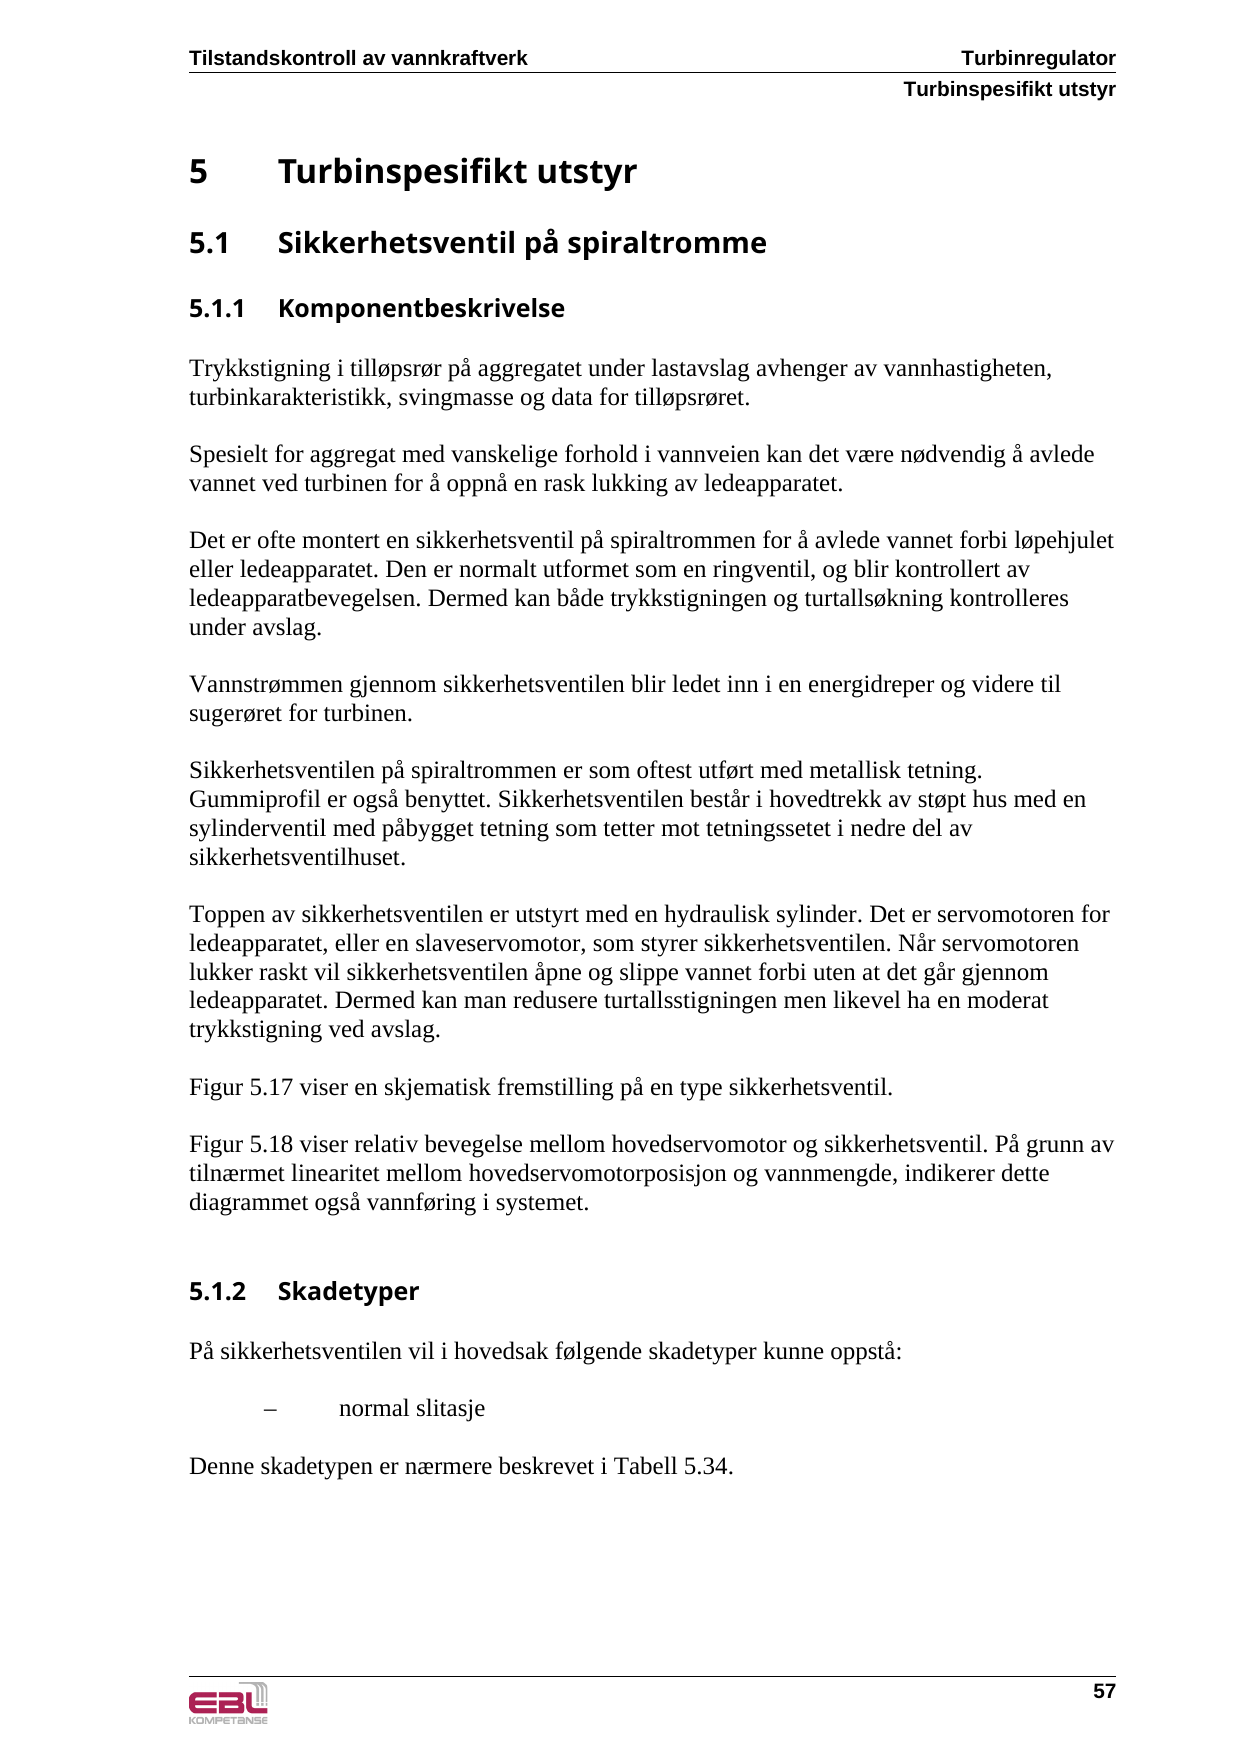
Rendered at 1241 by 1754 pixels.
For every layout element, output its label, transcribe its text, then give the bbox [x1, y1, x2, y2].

text Det er ofte montert en sikkerhetsventil på spiraltrommen for å avlede vannet forbi løpehjulet eller ledeapparatet. Den er normalt utformet som en ringventil, og blir kontrollert av ledeapparatbevegelsen. Dermed kan både trykkstigningen og turtallsøkning kontrolleres under avslag. [189, 526, 1116, 641]
subtitle Sikkerhetsventil på spiraltromme [189, 222, 1116, 262]
picture [189, 1682, 268, 1724]
text På sikkerhetsventilen vil i hovedsak følgende skadetyper kunne oppstå: [189, 1336, 1116, 1365]
text Toppen av sikkerhetsventilen er utstyrt med en hydraulisk sylinder. Det er servomotoren for ledeapparatet, eller en slaveservomotor, som styrer sikkerhetsventilen. Når servomotoren lukker raskt vil sikkerhetsventilen åpne og slippe vannet forbi uten at det går gjennom ledeapparatet. Dermed kan man redusere turtallsstigningen men likevel ha en moderat trykkstigning ved avslag. [189, 899, 1116, 1043]
subtitle Skadetyper [189, 1273, 1116, 1307]
text Sikkerhetsventilen på spiraltrommen er som oftest utført med metallisk tetning. Gummiprofil er også benyttet. Sikkerhetsventilen består i hovedtrekk av støpt hus med en sylinderventil med påbygget tetning som tetter mot tetningssetet i nedre del av sikkerhetsventilhuset. [189, 756, 1116, 871]
text Figur 5.17 viser en skjematisk fremstilling på en type sikkerhetsventil. [189, 1072, 1116, 1101]
list normal slitasje [264, 1393, 1116, 1422]
text Figur 5.18 viser relativ bevegelse mellom hovedservomotor og sikkerhetsventil. På grunn av tilnærmet linearitet mellom hovedservomotorposisjon og vannmengde, indikerer dette diagrammet også vannføring i systemet. [189, 1129, 1116, 1216]
text Spesielt for aggregat med vanskelige forhold i vannveien kan det være nødvendig å avlede vannet ved turbinen for å oppnå en rask lukking av ledeapparatet. [189, 439, 1116, 497]
text Vannstrømmen gjennom sikkerhetsventilen blir ledet inn i en energidreper og videre til sugerøret for turbinen. [189, 669, 1116, 727]
subtitle Komponentbeskrivelse [189, 290, 1116, 324]
text Trykkstigning i tilløpsrør på aggregatet under lastavslag avhenger av vannhastigheten, turbinkarakteristikk, svingmasse og data for tilløpsrøret. [189, 353, 1116, 411]
subtitle Turbinspesifikt utstyr [189, 148, 1116, 193]
text Denne skadetypen er nærmere beskrevet i Tabell 5.34. [189, 1451, 1116, 1480]
